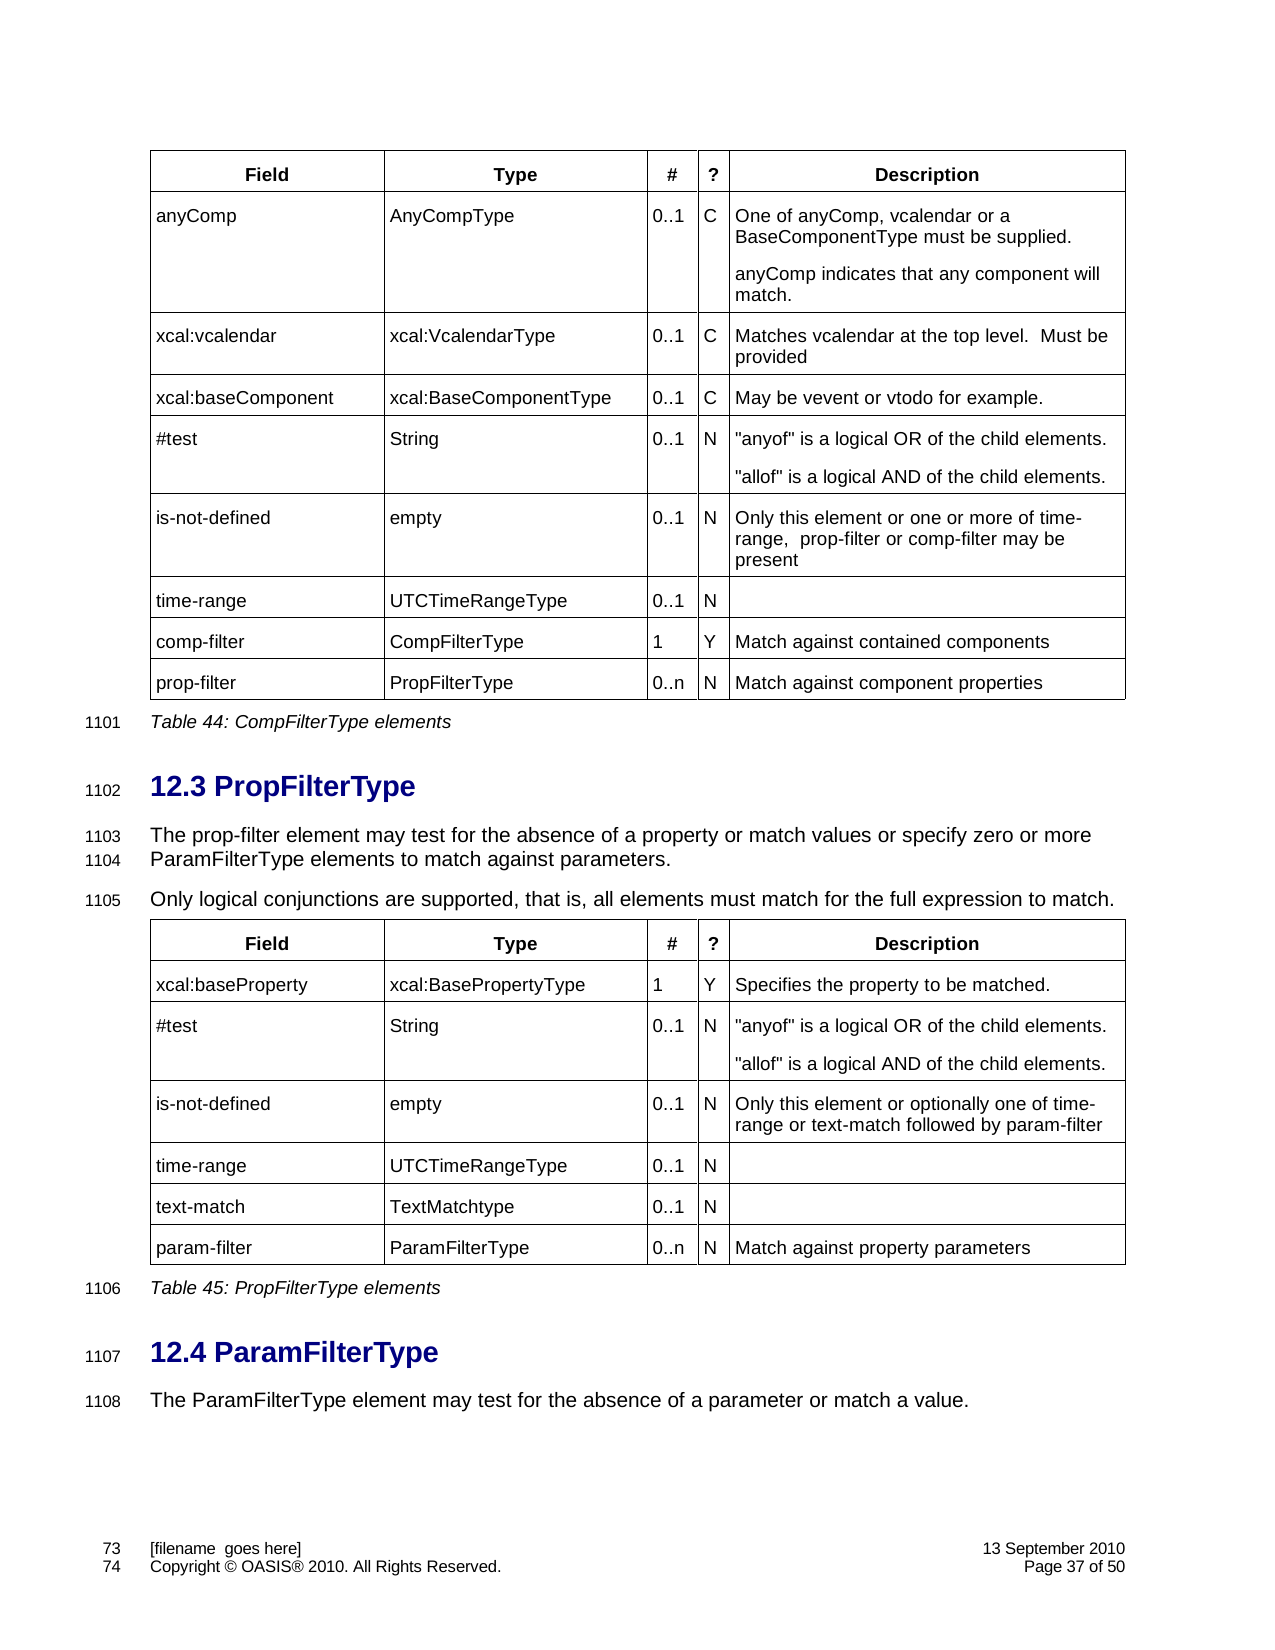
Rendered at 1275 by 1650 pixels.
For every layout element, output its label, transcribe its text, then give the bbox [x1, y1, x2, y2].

text The prop-filter element may test for the absence of a property or match values or specify zero or more ParamFilterType elements to match against parameters. [150, 823, 1125, 871]
table_cell text-match [151, 1184, 384, 1224]
text Only logical conjunctions are supported, that is, all elements must match for the full expression to match. [150, 887, 1125, 911]
table_cell May be vevent or vtodo for example. [730, 375, 1125, 415]
table_cell 0..n [648, 659, 697, 699]
table_cell [730, 1143, 1125, 1183]
table_cell One of anyComp, vcalendar or a BaseComponentType must be supplied. anyComp indicates that any component will match. [730, 192, 1125, 312]
table_header Field [151, 151, 384, 191]
table_cell xcal:BaseComponentType [385, 375, 647, 415]
table_header # [648, 151, 697, 191]
table_cell String [385, 416, 647, 493]
text The ParamFilterType element may test for the absence of a parameter or match a value. [150, 1389, 1125, 1412]
table_cell comp-filter [151, 618, 384, 658]
table_cell C [699, 192, 729, 312]
table_cell Match against contained components [730, 618, 1125, 658]
table_cell is-not-defined [151, 1081, 384, 1142]
table_cell N [699, 1225, 729, 1264]
table_cell 1 [648, 618, 697, 658]
table_cell xcal:baseProperty [151, 961, 384, 1001]
table_cell 0..1 [648, 1002, 697, 1080]
table_cell 0..1 [648, 416, 697, 493]
table_cell Only this element or optionally one of time-range or text-match followed by param-filter [730, 1081, 1125, 1142]
table_cell xcal:VcalendarType [385, 313, 647, 374]
text Table 45: PropFilterType elements [150, 1277, 1125, 1298]
table_cell time-range [151, 577, 384, 617]
table_cell 0..1 [648, 577, 697, 617]
table_cell N [699, 1184, 729, 1224]
table_cell prop-filter [151, 659, 384, 699]
table_cell UTCTimeRangeType [385, 577, 647, 617]
table_cell param-filter [151, 1225, 384, 1264]
table_cell #test [151, 416, 384, 493]
table_cell AnyCompType [385, 192, 647, 312]
table_cell C [699, 313, 729, 374]
table_cell xcal:baseComponent [151, 375, 384, 415]
table_cell N [699, 1002, 729, 1080]
table_cell N [699, 1143, 729, 1183]
table_header ? [699, 151, 729, 191]
table_cell 0..n [648, 1225, 697, 1264]
table_cell anyComp [151, 192, 384, 312]
table_header ? [699, 920, 729, 960]
table_cell 0..1 [648, 1081, 697, 1142]
table_cell Match against property parameters [730, 1225, 1125, 1264]
table_cell is-not-defined [151, 494, 384, 576]
table_cell 1 [648, 961, 697, 1001]
table_header Field [151, 920, 384, 960]
table_cell empty [385, 494, 647, 576]
table_cell 0..1 [648, 313, 697, 374]
subtitle ParamFilterType [150, 1336, 1125, 1368]
table_cell N [699, 577, 729, 617]
table_cell N [699, 416, 729, 493]
table_cell 0..1 [648, 1184, 697, 1224]
table_cell 0..1 [648, 1143, 697, 1183]
table_cell ParamFilterType [385, 1225, 647, 1264]
table_cell xcal:BasePropertyType [385, 961, 647, 1001]
table_cell xcal:vcalendar [151, 313, 384, 374]
table_cell "anyof" is a logical OR of the child elements. "allof" is a logical AND of the child elements. [730, 1002, 1125, 1080]
table_cell N [699, 494, 729, 576]
table_cell 0..1 [648, 375, 697, 415]
table_cell Y [699, 618, 729, 658]
table_cell PropFilterType [385, 659, 647, 699]
table_cell 0..1 [648, 192, 697, 312]
table_cell CompFilterType [385, 618, 647, 658]
table_header # [648, 920, 697, 960]
table_cell empty [385, 1081, 647, 1142]
table_cell UTCTimeRangeType [385, 1143, 647, 1183]
table_header Description [730, 151, 1125, 191]
table_cell Y [699, 961, 729, 1001]
table_cell N [699, 1081, 729, 1142]
table_cell 0..1 [648, 494, 697, 576]
table_cell C [699, 375, 729, 415]
subtitle PropFilterType [150, 770, 1125, 803]
table_cell Only this element or one or more of time-range, prop-filter or comp-filter may be present [730, 494, 1125, 576]
table_cell [730, 577, 1125, 617]
text Table 44: CompFilterType elements [150, 712, 1125, 733]
table_cell #test [151, 1002, 384, 1080]
table_cell Specifies the property to be matched. [730, 961, 1125, 1001]
table_cell String [385, 1002, 647, 1080]
table_cell TextMatchtype [385, 1184, 647, 1224]
table_cell Matches vcalendar at the top level. Must be provided [730, 313, 1125, 374]
table_cell N [699, 659, 729, 699]
table_cell time-range [151, 1143, 384, 1183]
table_header Description [730, 920, 1125, 960]
table_cell [730, 1184, 1125, 1224]
table_cell "anyof" is a logical OR of the child elements. "allof" is a logical AND of the child elements. [730, 416, 1125, 493]
table_header Type [385, 151, 647, 191]
table_cell Match against component properties [730, 659, 1125, 699]
table_header Type [385, 920, 647, 960]
